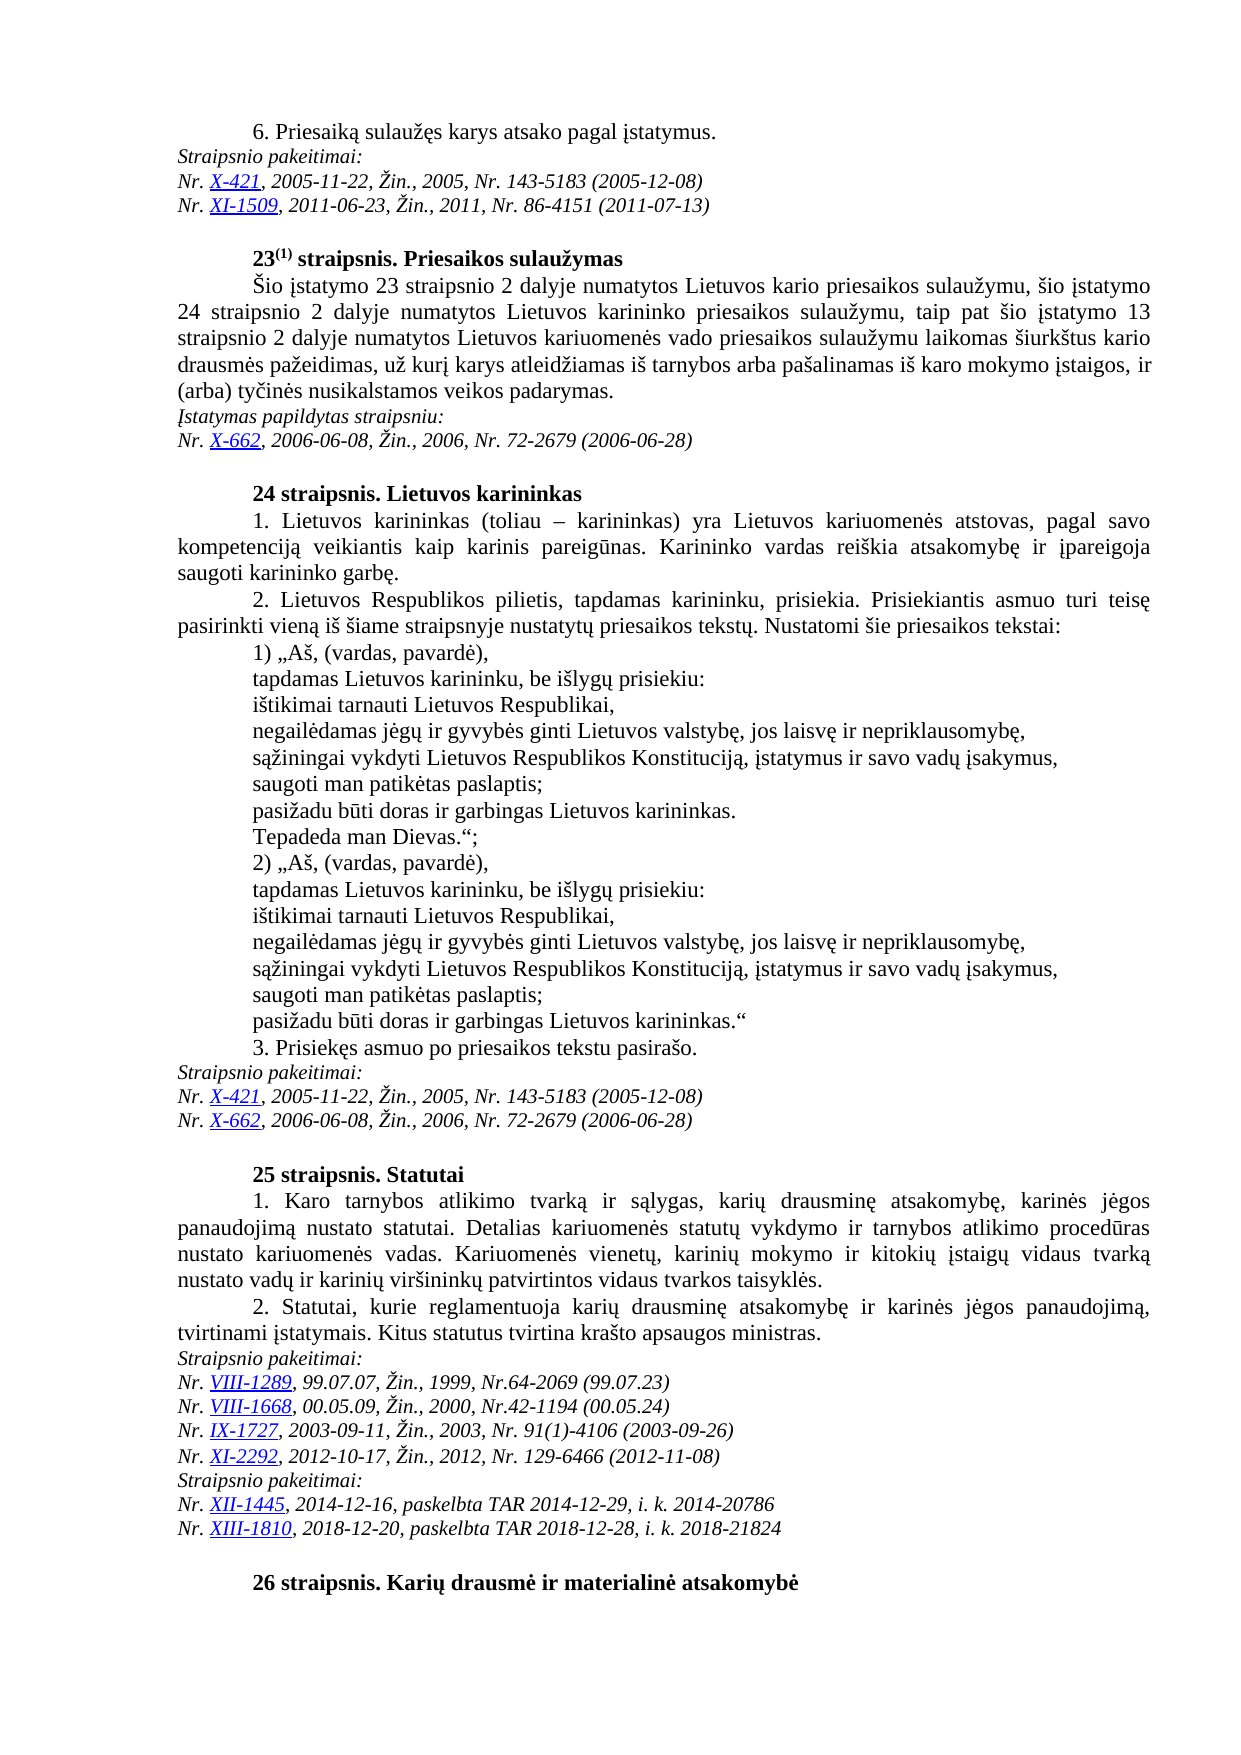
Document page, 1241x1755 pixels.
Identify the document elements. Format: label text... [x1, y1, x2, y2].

text Straipsnio pakeitimai: [177, 144, 1152, 168]
text sąžiningai vykdyti Lietuvos Respublikos Konstituciją, įstatymus ir savo vadų įsakymus, [177, 955, 1152, 981]
text ištikimai tarnauti Lietuvos Respublikai, [177, 691, 1152, 718]
text Nr. X-421, 2005-11-22, Žin., 2005, Nr. 143-5183 (2005-12-08) [177, 168, 1152, 193]
text tapdamas Lietuvos karininku, be išlygų prisiekiu: [177, 665, 1152, 691]
text 25 straipsnis. Statutai [177, 1161, 1152, 1187]
text sąžiningai vykdyti Lietuvos Respublikos Konstituciją, įstatymus ir savo vadų įsakymus, [177, 744, 1152, 770]
text Nr. VIII-1289, 99.07.07, Žin., 1999, Nr.64-2069 (99.07.23) [177, 1370, 1152, 1394]
text Nr. X-662, 2006-06-08, Žin., 2006, Nr. 72-2679 (2006-06-28) [177, 1108, 1152, 1132]
text Straipsnio pakeitimai: [177, 1468, 1152, 1492]
text Nr. XI-2292, 2012-10-17, Žin., 2012, Nr. 129-6466 (2012-11-08) [177, 1442, 1152, 1468]
text 2. Lietuvos Respublikos pilietis, tapdamas karininku, prisiekia. Prisiekiantis asmuo turi teisę pasirinkti vieną iš šiame straipsnyje nustatytų priesaikos tekstų. Nustatomi šie priesaikos tekstai: [177, 586, 1152, 638]
text 24 straipsnis. Lietuvos karininkas [177, 480, 1152, 507]
text saugoti man patikėtas paslaptis; [177, 770, 1152, 797]
text Nr. XII-1445, 2014-12-16, paskelbta TAR 2014-12-29, i. k. 2014-20786 [177, 1492, 1152, 1516]
text Nr. X-662, 2006-06-08, Žin., 2006, Nr. 72-2679 (2006-06-28) [177, 428, 1152, 452]
text Šio įstatymo 23 straipsnio 2 dalyje numatytos Lietuvos kario priesaikos sulaužymu, šio įstatymo 24 straipsnio 2 dalyje numatytos Lietuvos karininko priesaikos sulaužymu, taip pat šio įstatymo 13 straipsnio 2 dalyje numatytos Lietuvos kariuomenės vado priesaikos sulaužymu laikomas šiurkštus kario drausmės pažeidimas, už kurį karys atleidžiamas iš tarnybos arba pašalinamas iš karo mokymo įstaigos, ir (arba) tyčinės nusikalstamos veikos padarymas. [177, 272, 1152, 403]
text Nr. IX-1727, 2003-09-11, Žin., 2003, Nr. 91(1)-4106 (2003-09-26) [177, 1418, 1152, 1442]
text Įstatymas papildytas straipsniu: [177, 403, 1152, 428]
text tapdamas Lietuvos karininku, be išlygų prisiekiu: [177, 876, 1152, 902]
text ištikimai tarnauti Lietuvos Respublikai, [177, 902, 1152, 928]
text 1) „Aš, (vardas, pavardė), [177, 638, 1152, 665]
text negailėdamas jėgų ir gyvybės ginti Lietuvos valstybę, jos laisvę ir nepriklausomybę, [177, 718, 1152, 744]
text 1. Lietuvos karininkas (toliau – karininkas) yra Lietuvos kariuomenės atstovas, pagal savo kompetenciją veikiantis kaip karinis pareigūnas. Karininko vardas reiškia atsakomybę ir įpareigoja saugoti karininko garbę. [177, 507, 1152, 586]
text Tepadeda man Dievas.“; [177, 823, 1152, 849]
text pasižadu būti doras ir garbingas Lietuvos karininkas. [177, 797, 1152, 823]
text 2. Statutai, kurie reglamentuoja karių drausminę atsakomybę ir karinės jėgos panaudojimą, tvirtinami įstatymais. Kitus statutus tvirtina krašto apsaugos ministras. [177, 1293, 1152, 1346]
text 23(1) straipsnis. Priesaikos sulaužymas [177, 245, 1152, 272]
text saugoti man patikėtas paslaptis; [177, 981, 1152, 1007]
text 1. Karo tarnybos atlikimo tvarką ir sąlygas, karių drausminę atsakomybę, karinės jėgos panaudojimą nustato statutai. Detalias kariuomenės statutų vykdymo ir tarnybos atlikimo procedūras nustato kariuomenės vadas. Kariuomenės vienetų, karinių mokymo ir kitokių įstaigų vidaus tvarką nustato vadų ir karinių viršininkų patvirtintos vidaus tvarkos taisyklės. [177, 1187, 1152, 1293]
text Nr. VIII-1668, 00.05.09, Žin., 2000, Nr.42-1194 (00.05.24) [177, 1394, 1152, 1418]
text negailėdamas jėgų ir gyvybės ginti Lietuvos valstybę, jos laisvę ir nepriklausomybę, [177, 928, 1152, 955]
text pasižadu būti doras ir garbingas Lietuvos karininkas.“ [177, 1007, 1152, 1034]
text Nr. X-421, 2005-11-22, Žin., 2005, Nr. 143-5183 (2005-12-08) [177, 1084, 1152, 1108]
text Straipsnio pakeitimai: [177, 1060, 1152, 1084]
text 3. Prisiekęs asmuo po priesaikos tekstu pasirašo. [177, 1034, 1152, 1060]
text Nr. XI-1509, 2011-06-23, Žin., 2011, Nr. 86-4151 (2011-07-13) [177, 193, 1152, 217]
text 26 straipsnis. Karių drausmė ir materialinė atsakomybė [177, 1569, 1152, 1596]
text Straipsnio pakeitimai: [177, 1346, 1152, 1370]
text Nr. XIII-1810, 2018-12-20, paskelbta TAR 2018-12-28, i. k. 2018-21824 [177, 1516, 1152, 1540]
text 2) „Aš, (vardas, pavardė), [177, 849, 1152, 876]
text 6. Priesaiką sulaužęs karys atsako pagal įstatymus. [177, 118, 1152, 144]
